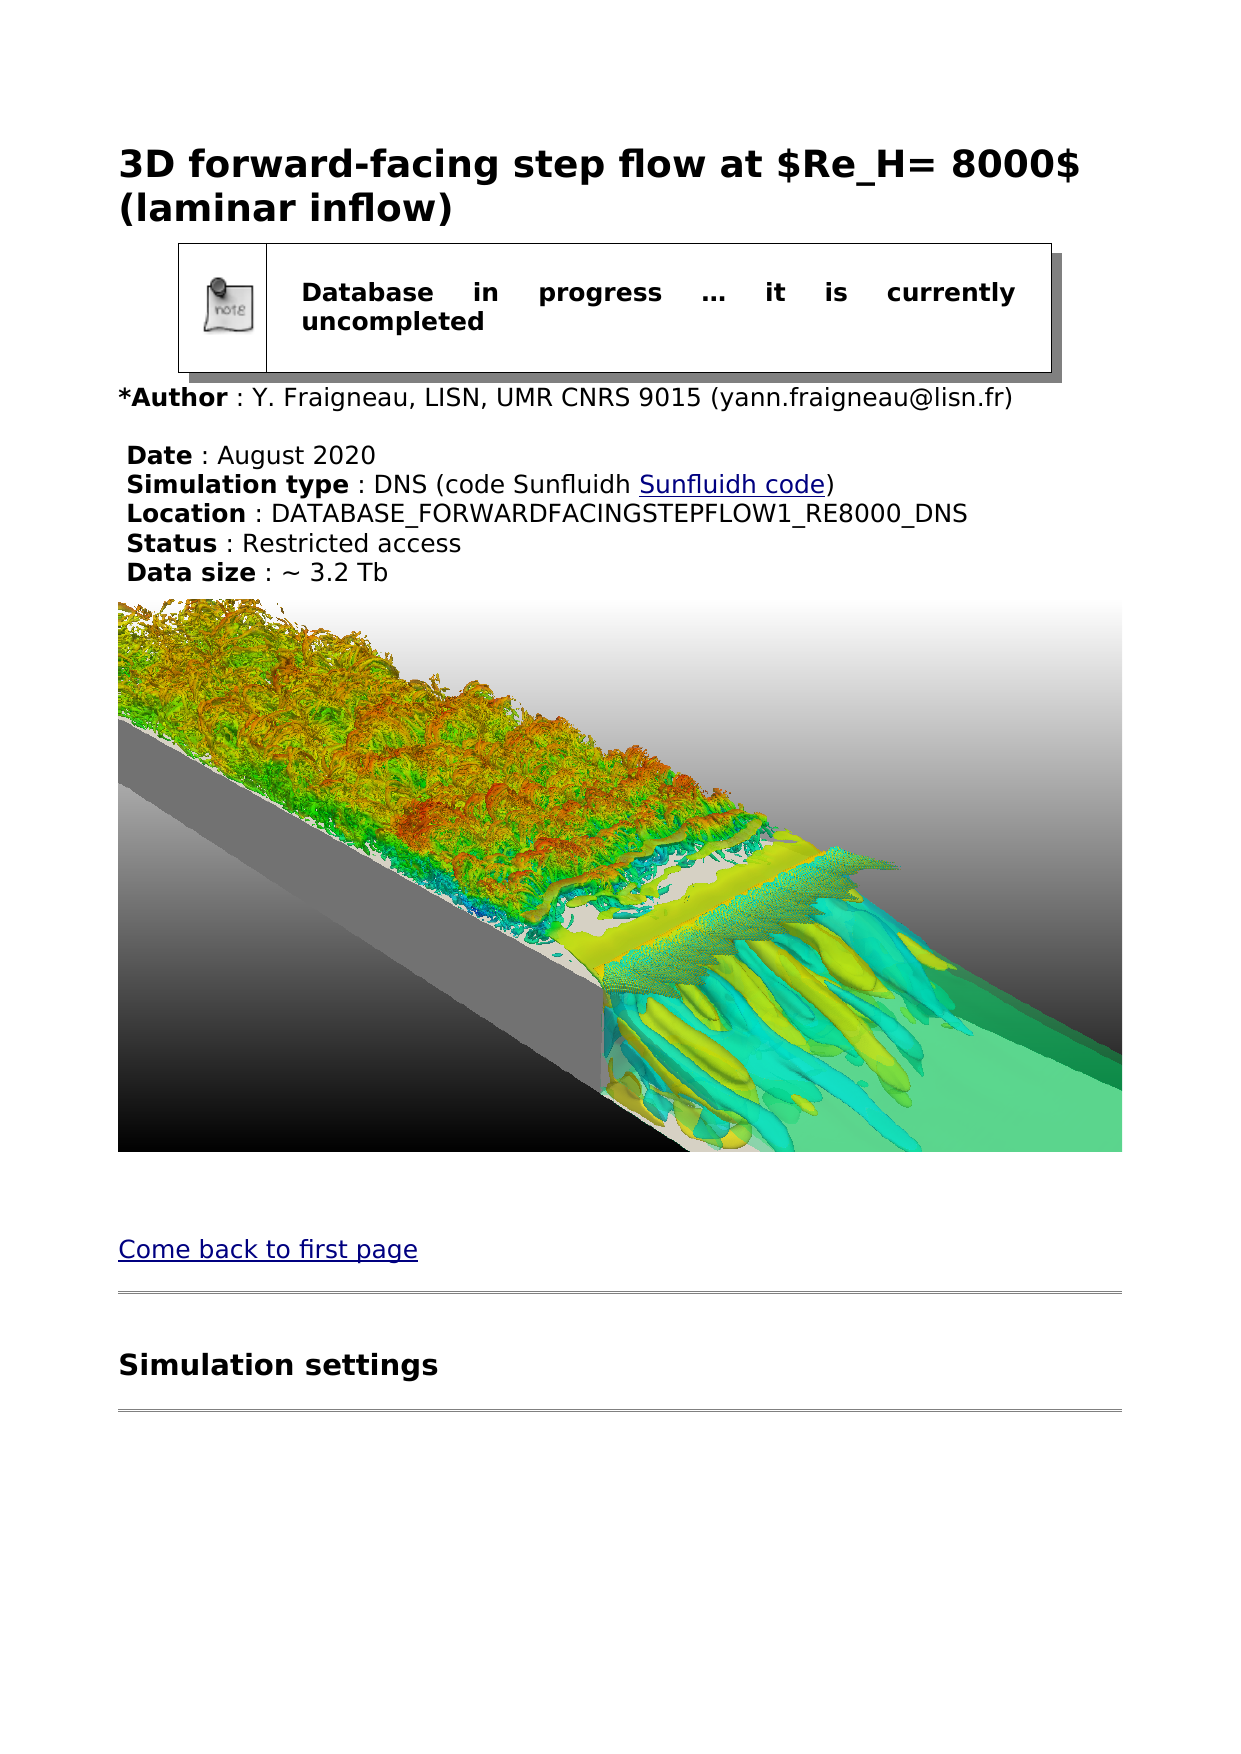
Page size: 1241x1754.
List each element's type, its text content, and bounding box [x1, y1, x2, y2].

subtitle 3D forward-facing step flow at $Re_H= 8000$ (laminar inflow) [118, 143, 1122, 230]
table_header [179, 244, 266, 372]
picture [118, 599, 1123, 1152]
subtitle Simulation settings [118, 1348, 1122, 1382]
table_header Database in progress … it is currently uncompleted [267, 244, 1051, 372]
text Come back to first page [118, 1235, 1122, 1264]
picture [190, 270, 266, 346]
text *Author : Y. Fraigneau, LISN, UMR CNRS 9015 (yann.fraigneau@lisn.fr) Date : August 2020 Simulation type : DNS (code Sunfluidh Sunfluidh code) Location : DATABASE_FORWARDFACINGSTEPFLOW1_RE8000_DNS Status : Restricted access Data size : ~ 3.2 Tb [118, 383, 1122, 587]
